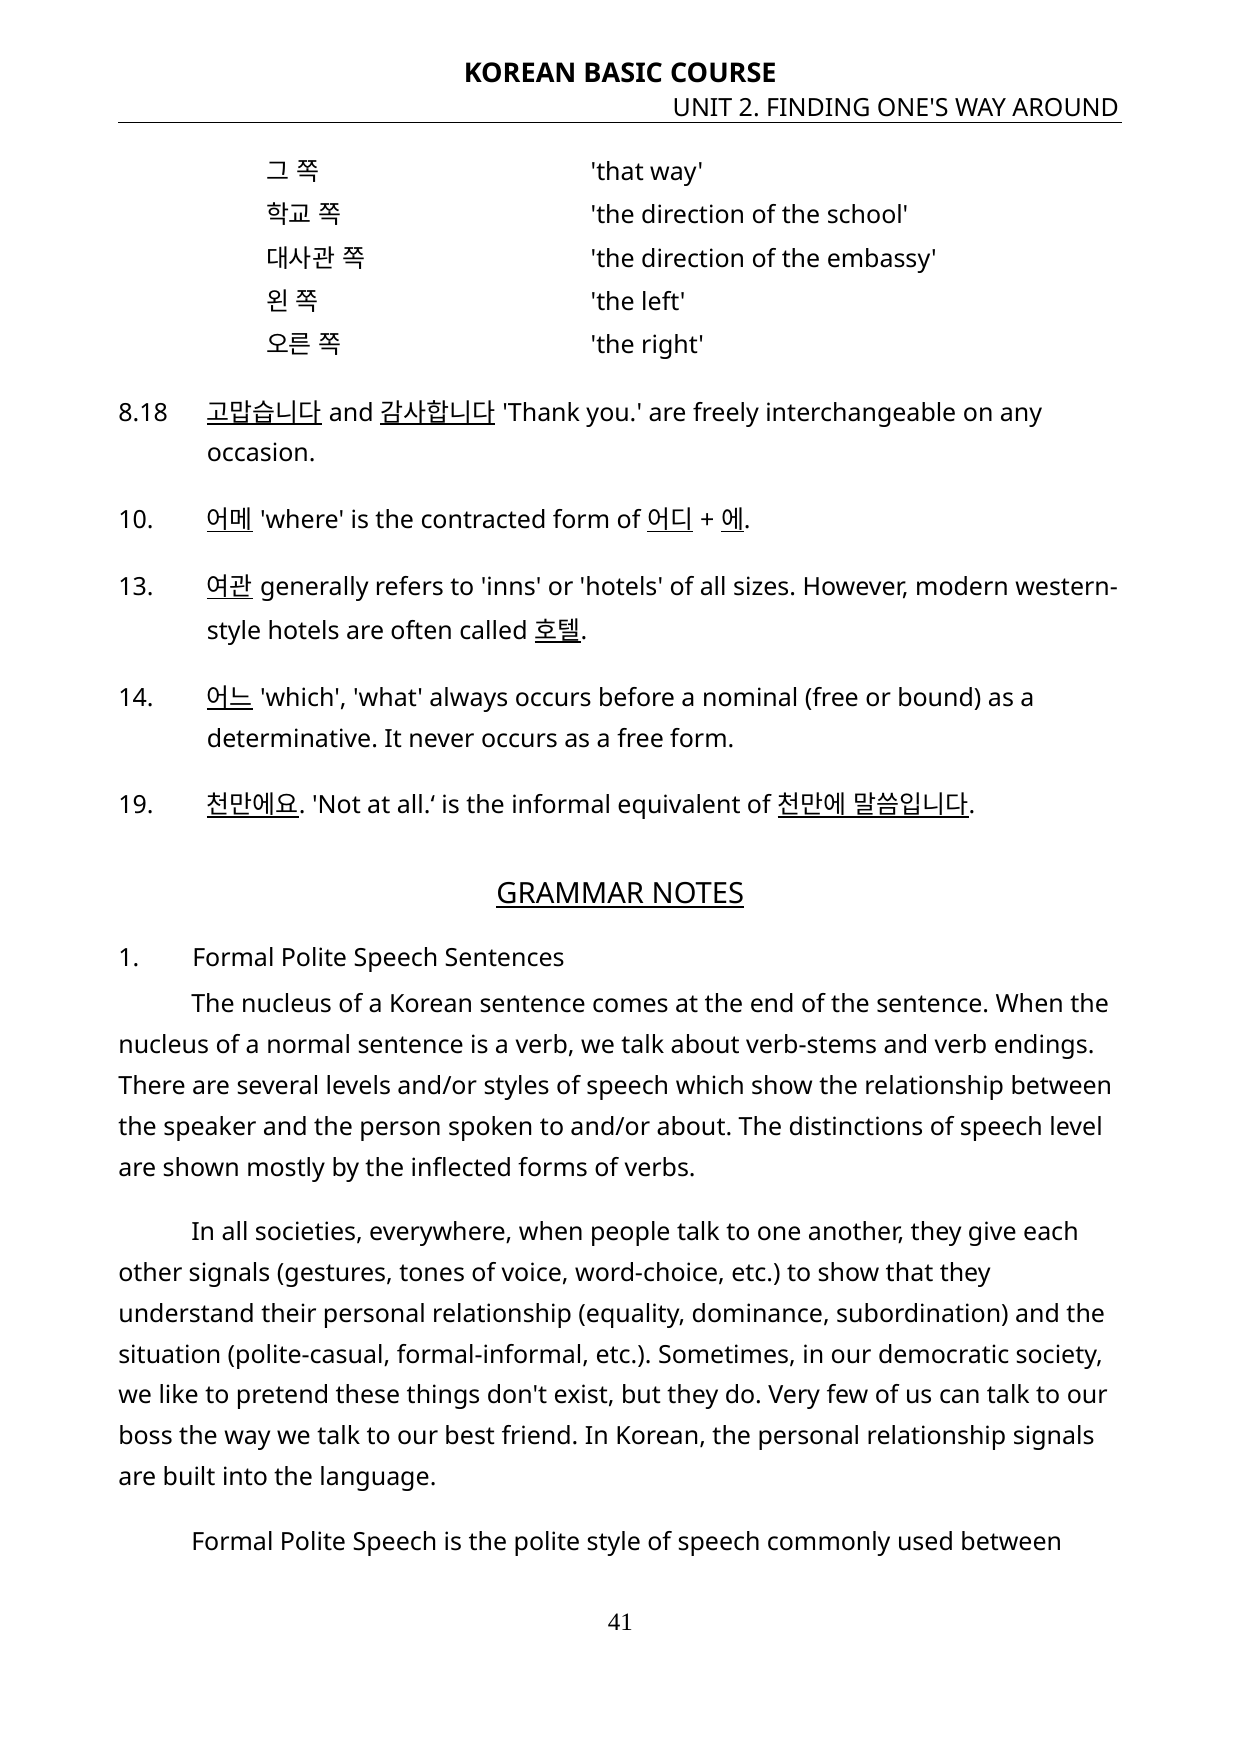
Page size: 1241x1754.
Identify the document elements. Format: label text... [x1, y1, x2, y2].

text Formal Polite Speech is the polite style of speech commonly used between [118, 1523, 1122, 1557]
text 그 쪽 'that way' 학교 쪽 'the direction of the school' 대사관 쪽 'the direction of the embassy' 왼 쪽 'the left' 오른 쪽 'the right' [266, 151, 1122, 361]
subtitle 1. Formal Polite Speech Sentences [118, 939, 1122, 973]
text 19. 천만에요. 'Not at all.‘ is the informal equivalent of 천만에 말씀입니다. [118, 785, 1122, 821]
text 8.18 고맙습니다 and 감사합니다 'Thank you.' are freely interchangeable on any occasion. [118, 392, 1122, 469]
text In all societies, everywhere, when people talk to one another, they give each other signals (gestures, tones of voice, word-choice, etc.) to show that they understand their personal relationship (equality, dominance, subordination) and the situation (polite-casual, formal-informal, etc.). Sometimes, in our democratic society, we like to pretend these things don't exist, but they do. Very few of us can talk to our boss the way we talk to our best friend. In Korean, the personal relationship signals are built into the language. [118, 1214, 1122, 1493]
text 10. 어메 'where' is the contracted form of 어디 + 에. [118, 499, 1122, 536]
text 13. 여관 generally refers to 'inns' or 'hotels' of all sizes. However, modern western-style hotels are often called 호텔. [118, 567, 1122, 646]
subtitle GRAMMAR NOTES [118, 873, 1122, 912]
text The nucleus of a Korean sentence comes at the end of the sentence. When the nucleus of a normal sentence is a verb, we talk about verb-stems and verb endings. There are several levels and/or styles of speech which show the relationship between the speaker and the person spoken to and/or about. The distinctions of speech level are shown mostly by the inflected forms of verbs. [118, 986, 1122, 1183]
text 14. 어느 'which', 'what' always occurs before a nominal (free or bound) as a determinative. It never occurs as a free form. [118, 677, 1122, 754]
